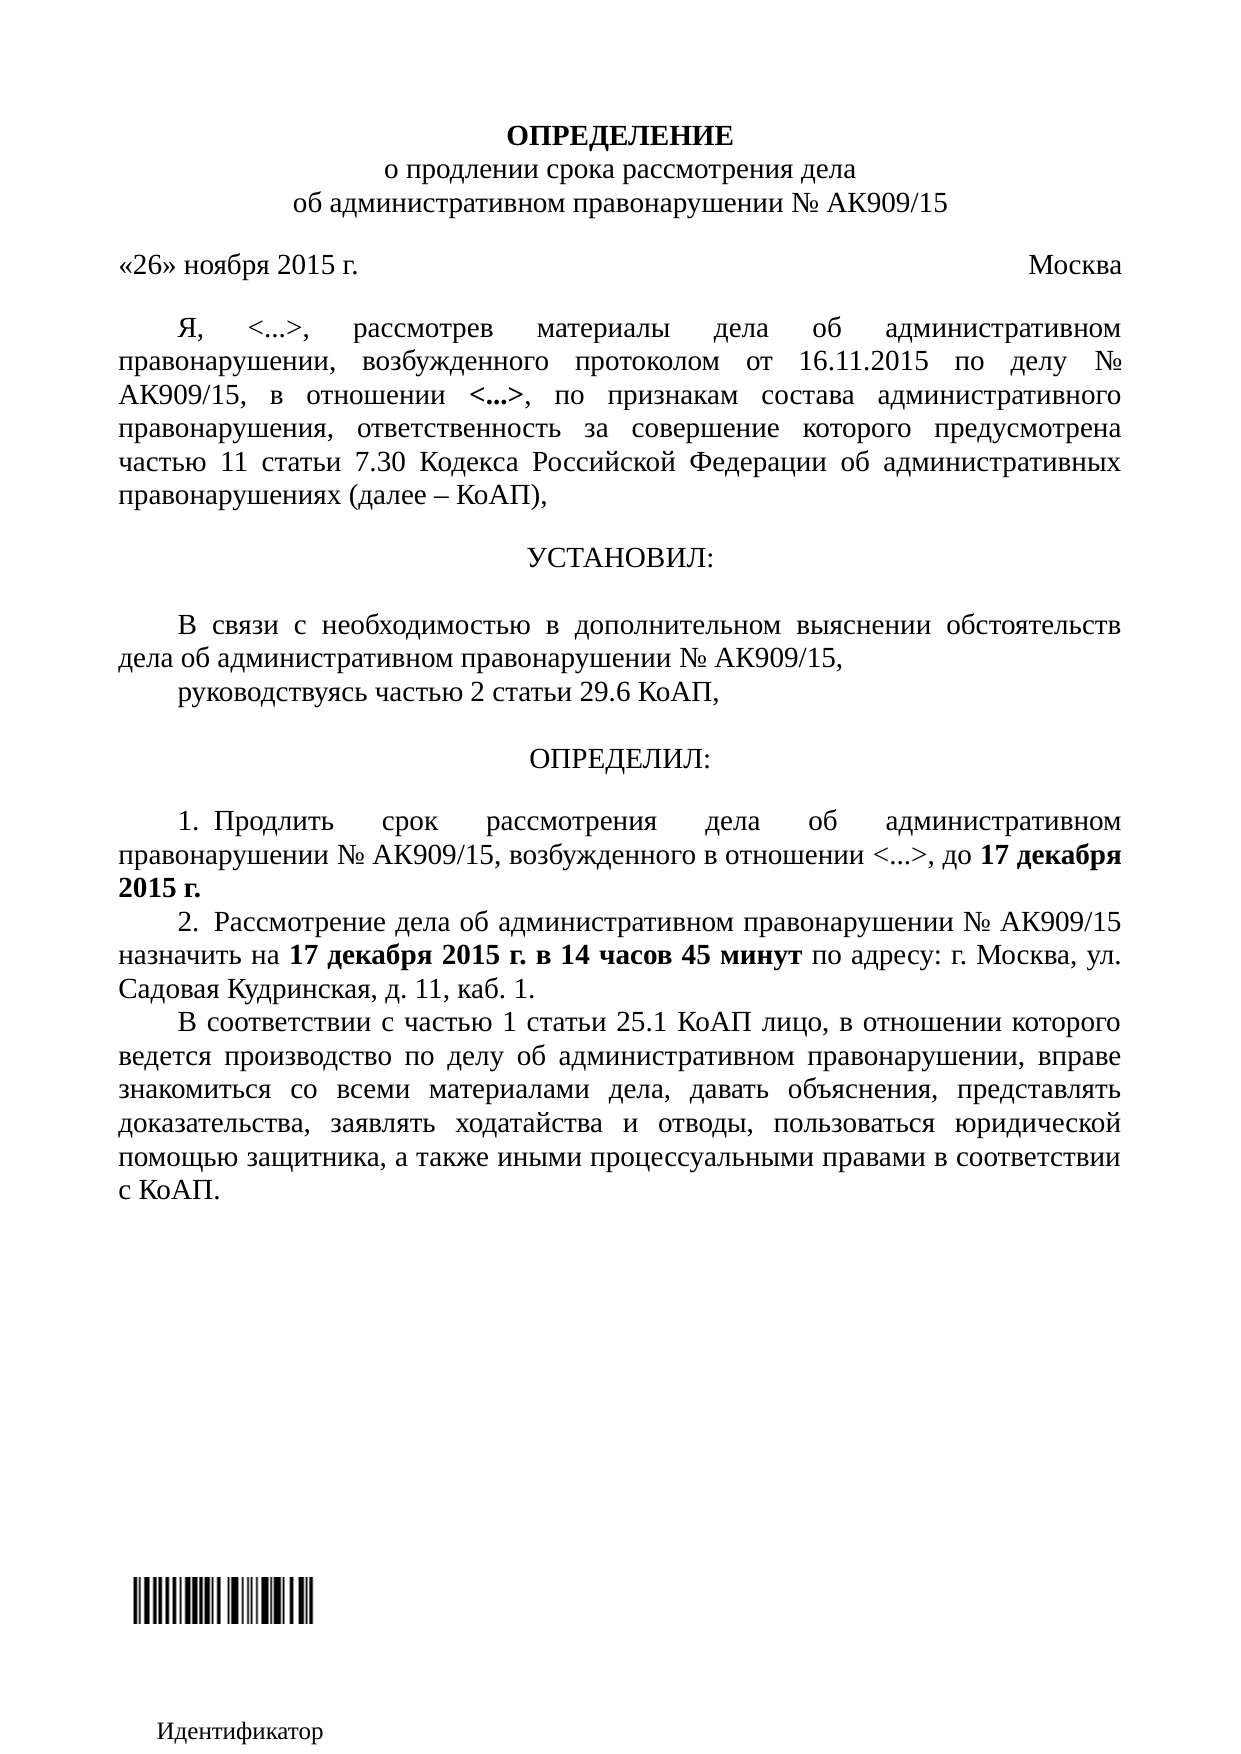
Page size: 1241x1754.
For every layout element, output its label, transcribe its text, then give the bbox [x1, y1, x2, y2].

text об административном правонарушении № АК909/15 [118, 185, 1122, 219]
text УСТАНОВИЛ: [118, 540, 1122, 573]
text о продлении срока рассмотрения дела [118, 152, 1122, 185]
picture [118, 1577, 331, 1624]
list Продлить срок рассмотрения дела об административном правонарушении № АК909/15, возбужденного в отношении <...>, до 17 декабря 2015 г. [118, 803, 1122, 904]
text ОПРЕДЕЛИЛ: [118, 741, 1122, 774]
text В соответствии с частью 1 статьи 25.1 КоАП лицо, в отношении которого ведется производство по делу об административном правонарушении, вправе знакомиться со всеми материалами дела, давать объяснения, представлять доказательства, заявлять ходатайства и отводы, пользоваться юридической помощью защитника, а также иными процессуальными правами в соответствии с КоАП. [118, 1004, 1122, 1206]
text «26» ноября 2015 г. Москва [118, 247, 1122, 281]
subtitle ОПРЕДЕЛЕНИЕ [118, 118, 1122, 152]
text Я, <...>, рассмотрев материалы дела об административном правонарушении, возбужденного протоколом от 16.11.2015 по делу № АК909/15, в отношении <...>, по признакам состава административного правонарушения, ответственность за совершение которого предусмотрена частью 11 статьи 7.30 Кодекса Российской Федерации об административных правонарушениях (далее – КоАП), [118, 310, 1122, 511]
text руководствуясь частью 2 статьи 29.6 КоАП, [118, 674, 1122, 707]
text В связи с необходимостью в дополнительном выяснении обстоятельств дела об административном правонарушении № АК909/15, [118, 607, 1122, 674]
list Рассмотрение дела об административном правонарушении № АК909/15 назначить на 17 декабря 2015 г. в 14 часов 45 минут по адресу: г. Москва, ул. Садовая Кудринская, д. 11, каб. 1. [118, 904, 1122, 1004]
